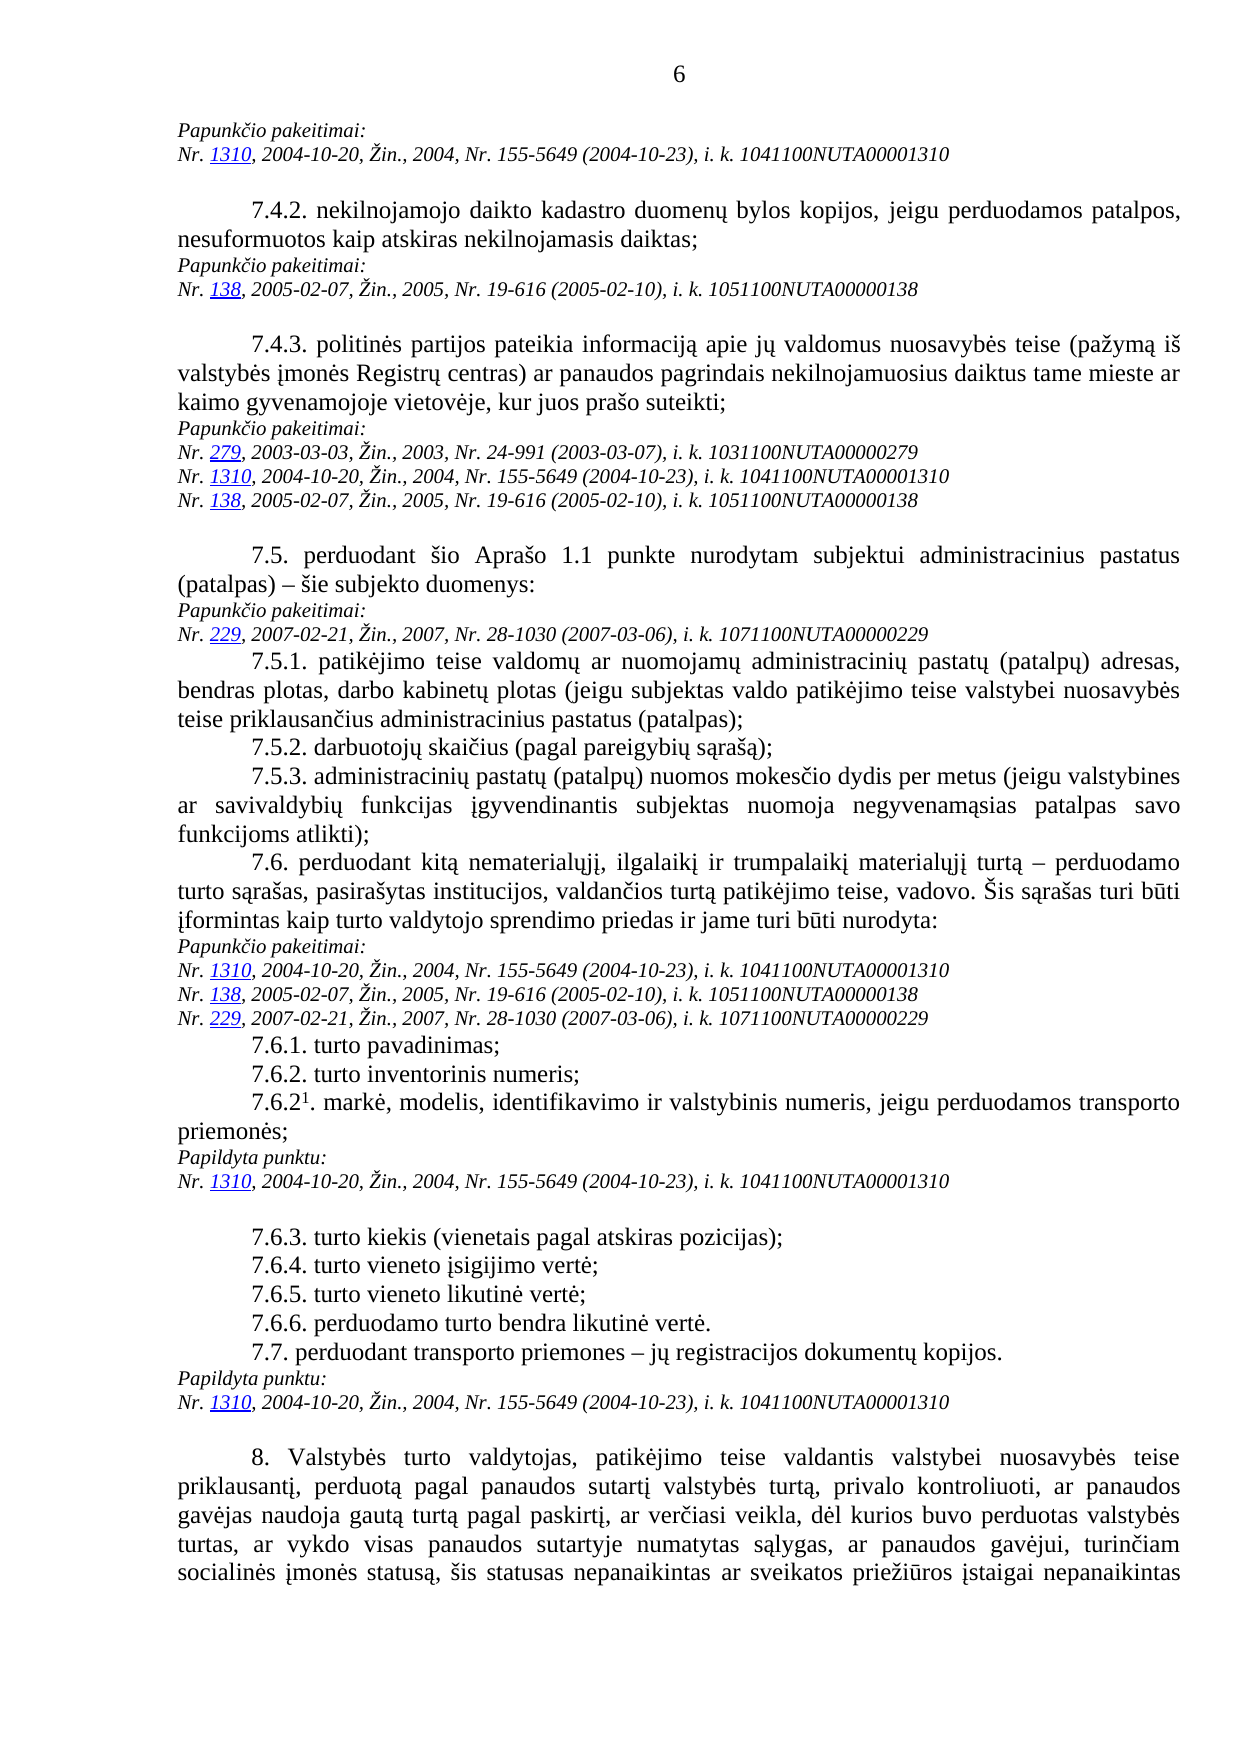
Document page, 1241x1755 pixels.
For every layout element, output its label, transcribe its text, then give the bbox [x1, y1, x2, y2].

text 7.6.1. turto pavadinimas; [177, 1030, 1181, 1059]
text Papunkčio pakeitimai: [177, 934, 1181, 958]
text Nr. 229, 2007-02-21, Žin., 2007, Nr. 28-1030 (2007-03-06), i. k. 1071100NUTA00000229 [177, 1006, 1181, 1030]
text 7.5. perduodant šio Aprašo 1.1 punkte nurodytam subjektui administracinius pastatus (patalpas) – šie subjekto duomenys: [177, 541, 1181, 598]
text Papunkčio pakeitimai: [177, 252, 1181, 277]
text Papildyta punktu: [177, 1145, 1181, 1169]
text Nr. 279, 2003-03-03, Žin., 2003, Nr. 24-991 (2003-03-07), i. k. 1031100NUTA00000279 [177, 440, 1181, 464]
text 7.6.2. turto inventorinis numeris; [177, 1059, 1181, 1087]
text 7.4.3. politinės partijos pateikia informaciją apie jų valdomus nuosavybės teise (pažymą iš valstybės įmonės Registrų centras) ar panaudos pagrindais nekilnojamuosius daiktus tame mieste ar kaimo gyvenamojoje vietovėje, kur juos prašo suteikti; [177, 329, 1181, 416]
text Nr. 1310, 2004-10-20, Žin., 2004, Nr. 155-5649 (2004-10-23), i. k. 1041100NUTA00001310 [177, 958, 1181, 982]
text Papunkčio pakeitimai: [177, 118, 1181, 142]
text 7.5.1. patikėjimo teise valdomų ar nuomojamų administracinių pastatų (patalpų) adresas, bendras plotas, darbo kabinetų plotas (jeigu subjektas valdo patikėjimo teise valstybei nuosavybės teise priklausančius administracinius pastatus (patalpas); [177, 646, 1181, 732]
text Nr. 1310, 2004-10-20, Žin., 2004, Nr. 155-5649 (2004-10-23), i. k. 1041100NUTA00001310 [177, 1169, 1181, 1193]
text 7.4.2. nekilnojamojo daikto kadastro duomenų bylos kopijos, jeigu perduodamos patalpos, nesuformuotos kaip atskiras nekilnojamasis daiktas; [177, 195, 1181, 252]
text 7.5.3. administracinių pastatų (patalpų) nuomos mokesčio dydis per metus (jeigu valstybines ar savivaldybių funkcijas įgyvendinantis subjektas nuomoja negyvenamąsias patalpas savo funkcijoms atlikti); [177, 761, 1181, 847]
text Papunkčio pakeitimai: [177, 416, 1181, 440]
text 7.7. perduodant transporto priemones – jų registracijos dokumentų kopijos. [177, 1337, 1181, 1366]
text 7.6.3. turto kiekis (vienetais pagal atskiras pozicijas); [177, 1222, 1181, 1251]
text 7.6.5. turto vieneto likutinė vertė; [177, 1279, 1181, 1308]
text 7.6. perduodant kitą nematerialųjį, ilgalaikį ir trumpalaikį materialųjį turtą – perduodamo turto sąrašas, pasirašytas institucijos, valdančios turtą patikėjimo teise, vadovo. Šis sąrašas turi būti įformintas kaip turto valdytojo sprendimo priedas ir jame turi būti nurodyta: [177, 847, 1181, 934]
text Nr. 1310, 2004-10-20, Žin., 2004, Nr. 155-5649 (2004-10-23), i. k. 1041100NUTA00001310 [177, 464, 1181, 488]
text Nr. 1310, 2004-10-20, Žin., 2004, Nr. 155-5649 (2004-10-23), i. k. 1041100NUTA00001310 [177, 1390, 1181, 1414]
text Nr. 1310, 2004-10-20, Žin., 2004, Nr. 155-5649 (2004-10-23), i. k. 1041100NUTA00001310 [177, 142, 1181, 166]
text 8. Valstybės turto valdytojas, patikėjimo teise valdantis valstybei nuosavybės teise priklausantį, perduotą pagal panaudos sutartį valstybės turtą, privalo kontroliuoti, ar panaudos gavėjas naudoja gautą turtą pagal paskirtį, ar verčiasi veikla, dėl kurios buvo perduotas valstybės turtas, ar vykdo visas panaudos sutartyje numatytas sąlygas, ar panaudos gavėjui, turinčiam socialinės įmonės statusą, šis statusas nepanaikintas ar sveikatos priežiūros įstaigai nepanaikintas [177, 1442, 1181, 1586]
text Papildyta punktu: [177, 1366, 1181, 1390]
text Nr. 229, 2007-02-21, Žin., 2007, Nr. 28-1030 (2007-03-06), i. k. 1071100NUTA00000229 [177, 622, 1181, 646]
text 7.6.21. markė, modelis, identifikavimo ir valstybinis numeris, jeigu perduodamos transporto priemonės; [177, 1087, 1181, 1145]
text 7.6.6. perduodamo turto bendra likutinė vertė. [177, 1308, 1181, 1337]
text Nr. 138, 2005-02-07, Žin., 2005, Nr. 19-616 (2005-02-10), i. k. 1051100NUTA00000138 [177, 982, 1181, 1006]
text Papunkčio pakeitimai: [177, 598, 1181, 622]
text Nr. 138, 2005-02-07, Žin., 2005, Nr. 19-616 (2005-02-10), i. k. 1051100NUTA00000138 [177, 277, 1181, 301]
text 7.5.2. darbuotojų skaičius (pagal pareigybių sąrašą); [177, 732, 1181, 761]
text 7.6.4. turto vieneto įsigijimo vertė; [177, 1251, 1181, 1279]
text Nr. 138, 2005-02-07, Žin., 2005, Nr. 19-616 (2005-02-10), i. k. 1051100NUTA00000138 [177, 488, 1181, 512]
